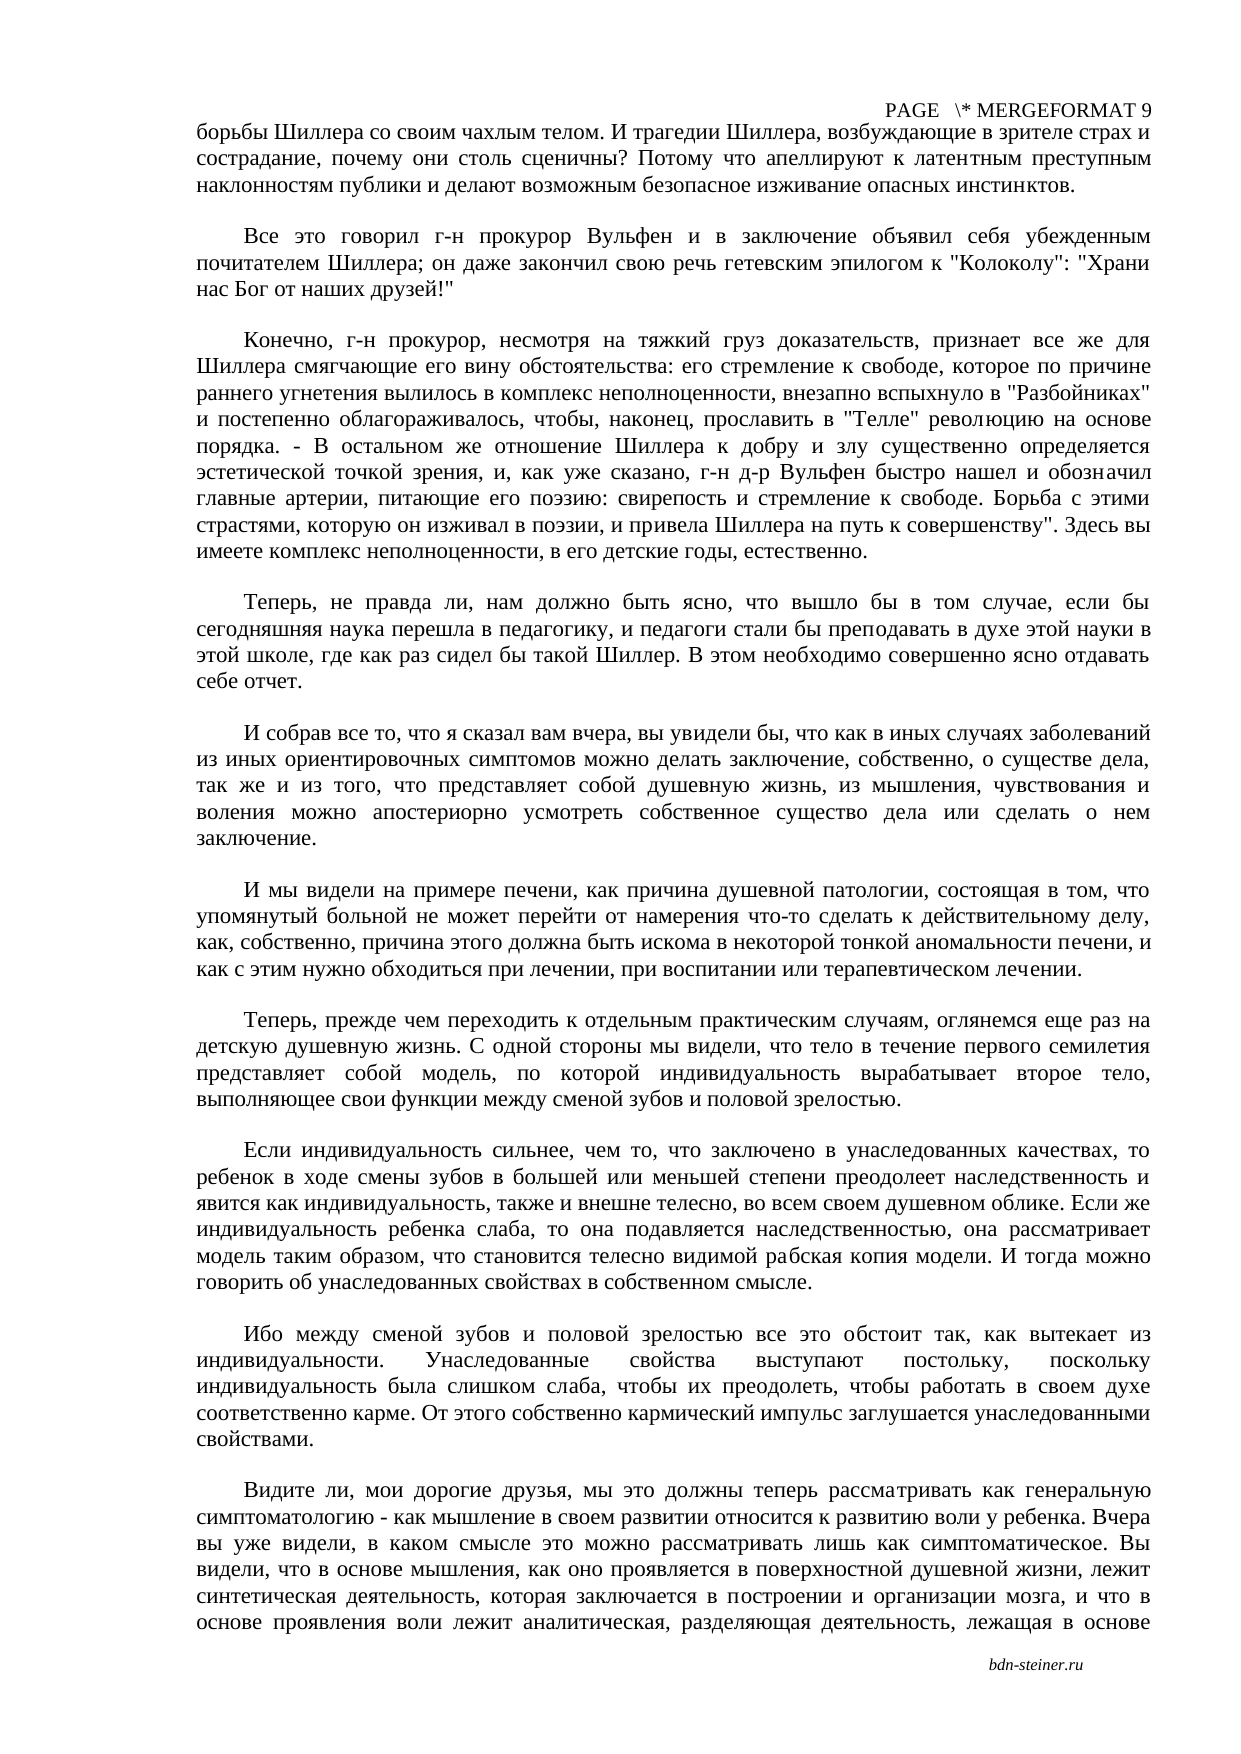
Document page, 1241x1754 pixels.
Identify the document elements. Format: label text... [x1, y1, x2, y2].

text Теперь, не правда ли, нам должно быть ясно, что вышло бы в том случае, если бы сегодняшняя наука перешла в педагогику, и педагоги стали бы преподавать в духе этой науки в этой школе, где как раз сидел бы такой Шиллер. В этом необходимо совершенно ясно отдавать себе отчет. [196, 588, 1152, 694]
text И мы видели на примере печени, как причина душевной патологии, состоящая в том, что упомянутый больной не может перейти от намерения что-то сделать к действительному делу, как, собственно, причина этого должна быть искома в некоторой тонкой аномальности печени, и как с этим нужно обходиться при лечении, при воспитании или терапевтическом лечении. [196, 876, 1152, 981]
text борьбы Шиллера со своим чахлым телом. И трагедии Шиллера, возбуждающие в зрителе страх и сострадание, почему они столь сценичны? Потому что апеллируют к латентным преступным наклонностям публики и делают возможным безопасное изживание опасных инстинктов. [196, 118, 1152, 197]
text Видите ли, мои дорогие друзья, мы это должны теперь рассматривать как генеральную симптоматологию - как мышление в своем развитии относится к развитию воли у ребенка. Вчера вы уже видели, в каком смысле это можно рассматривать лишь как симптоматическое. Вы видели, что в основе мышления, как оно проявляется в поверхностной душевной жизни, лежит синтетическая деятельность, которая заключается в построении и организации мозга, и что в основе проявления воли лежит аналитическая, разделяющая деятельность, лежащая в основе [196, 1476, 1152, 1634]
text Теперь, прежде чем переходить к отдельным практическим случаям, оглянемся еще раз на детскую душевную жизнь. С одной стороны мы видели, что тело в течение первого семилетия представляет собой модель, по которой индивидуальность вырабатывает второе тело, выполняющее свои функции между сменой зубов и половой зрелостью. [196, 1006, 1152, 1111]
text Ибо между сменой зубов и половой зрелостью все это обстоит так, как вытекает из индивидуальности. Унаследованные свойства выступают постольку, поскольку индивидуальность была слишком слаба, чтобы их преодолеть, чтобы работать в своем духе соответственно карме. От этого собственно кармический импульс заглушается унаследованными свойствами. [196, 1319, 1152, 1451]
text И собрав все то, что я сказал вам вчера, вы увидели бы, что как в иных случаях заболеваний из иных ориентировочных симптомов можно делать заключение, собственно, о существе дела, так же и из того, что представляет собой душевную жизнь, из мышления, чувствования и воления можно апостериорно усмотреть собственное существо дела или сделать о нем заключение. [196, 719, 1152, 851]
text Все это говорил г-н прокурор Вульфен и в заключение объявил себя убежденным почитателем Шиллера; он даже закончил свою речь гетевским эпилогом к "Колоколу": "Храни нас Бог от наших друзей!" [196, 222, 1152, 301]
text Конечно, г-н прокурор, несмотря на тяжкий груз доказательств, признает все же для Шиллера смягчающие его вину обстоятельства: его стремление к свободе, которое по причине раннего угнетения вылилось в комплекс неполноценности, внезапно вспыхнуло в "Разбойниках" и постепенно облагораживалось, чтобы, наконец, прославить в "Телле" революцию на основе порядка. - В остальном же отношение Шиллера к добру и злу существенно определяется эстетической точкой зрения, и, как уже сказано, г-н д-р Вульфен быстро нашел и обозначил главные артерии, питающие его поэзию: свирепость и стремление к свободе. Борьба с этими страстями, которую он изживал в поэзии, и привела Шиллера на путь к совершенству". Здесь вы имеете комплекс неполноценности, в его детские годы, естественно. [196, 326, 1152, 563]
text Если индивидуальность сильнее, чем то, что заключено в унаследованных качествах, то ребенок в ходе смены зубов в большей или меньшей степени преодолеет наследственность и явится как индивидуальность, также и внешне телесно, во всем своем душевном облике. Если же индивидуальность ребенка слаба, то она подавляется наследственностью, она рассматривает модель таким образом, что становится телесно видимой рабская копия модели. И тогда можно говорить об унаследованных свойствах в собственном смысле. [196, 1136, 1152, 1294]
